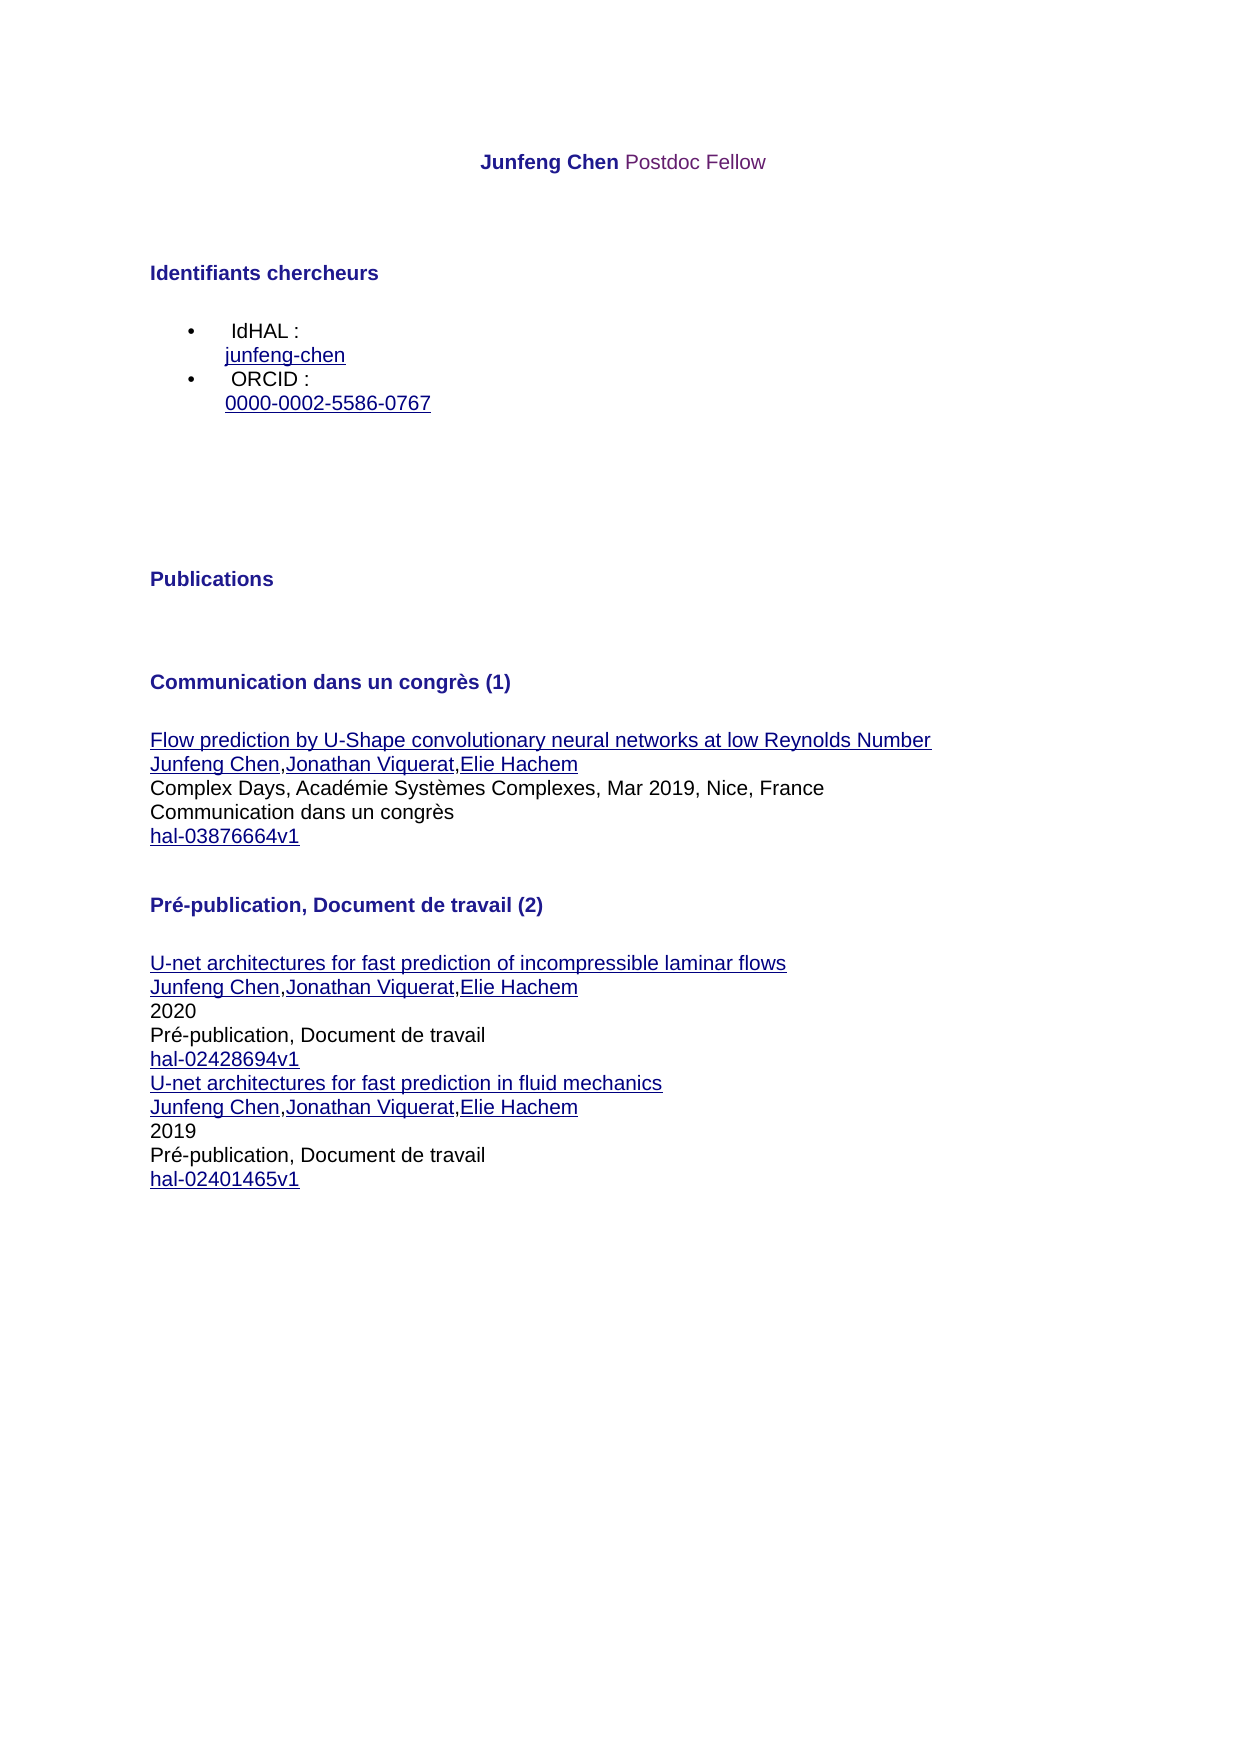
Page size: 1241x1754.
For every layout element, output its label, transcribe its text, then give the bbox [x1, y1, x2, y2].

subtitle Junfeng Chen Postdoc Fellow [150, 150, 1090, 174]
list ORCID : [187, 367, 1090, 391]
subtitle Identifiants chercheurs [150, 260, 1090, 284]
table_cell U-net architectures for fast prediction in fluid mechanics Junfeng Chen,Jonathan Viquerat,Elie Hachem 2019 Pré-publication, Document de travail hal-02401465v1 [150, 1071, 1090, 1191]
list 0000-0002-5586-0767 [187, 391, 1090, 414]
subtitle Publications [150, 567, 1090, 591]
table_header Flow prediction by U-Shape convolutionary neural networks at low Reynolds Number Junfeng Chen,Jonathan Viquerat,Elie Hachem Complex Days, Académie Systèmes Complexes, Mar 2019, Nice, France Communication dans un congrès hal-03876664v1 [150, 728, 1090, 848]
table_header U-net architectures for fast prediction of incompressible laminar flows Junfeng Chen,Jonathan Viquerat,Elie Hachem 2020 Pré-publication, Document de travail hal-02428694v1 [150, 951, 1090, 1071]
subtitle Communication dans un congrès (1) [150, 670, 1090, 694]
list IdHAL : [187, 319, 1090, 343]
subtitle Pré-publication, Document de travail (2) [150, 893, 1090, 917]
list junfeng-chen [187, 343, 1090, 367]
